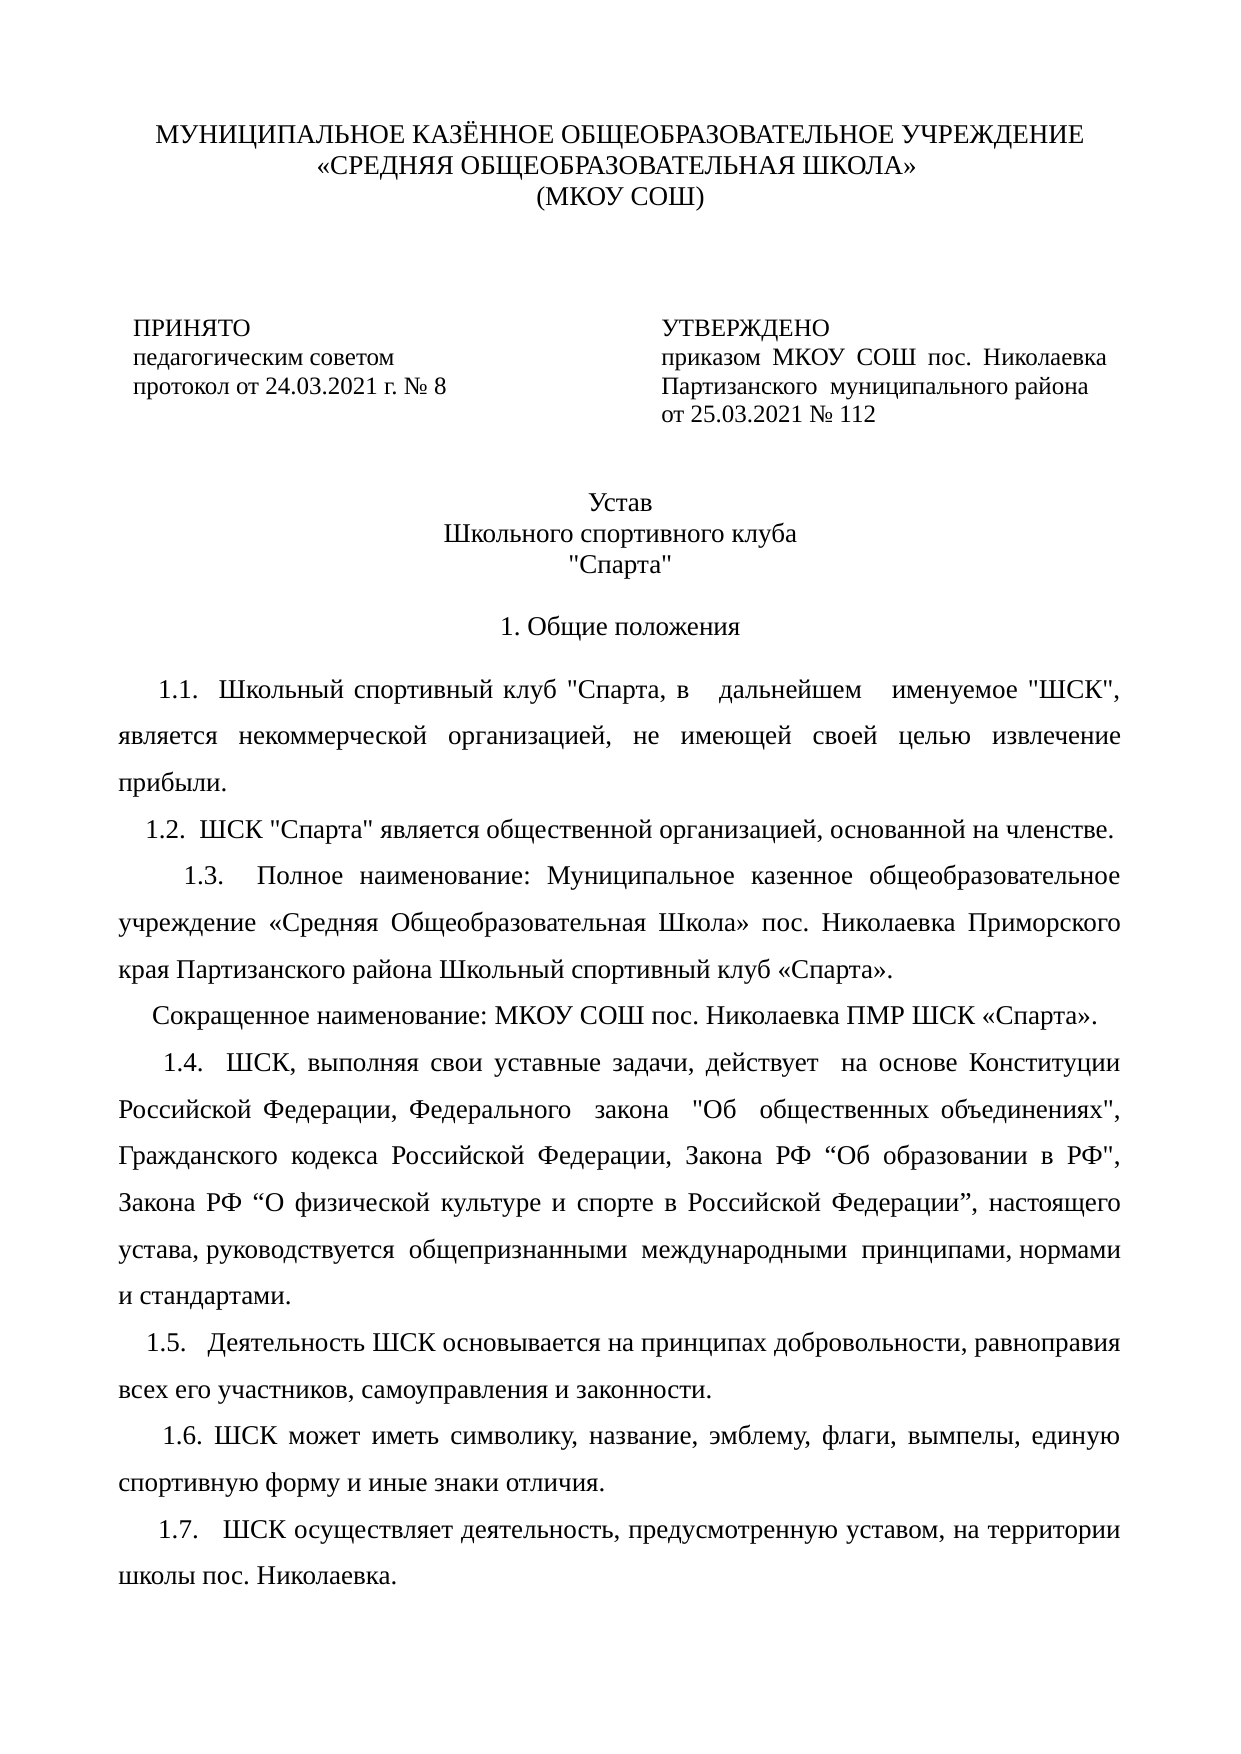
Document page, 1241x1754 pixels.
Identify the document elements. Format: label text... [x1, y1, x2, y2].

text 1.5. Деятельность ШСК основывается на принципах добровольности, равноправия всех его участников, самоуправления и законности. [118, 1326, 1122, 1404]
text 1. Общие положения [118, 610, 1122, 642]
text Школьного спортивного клуба [118, 517, 1122, 548]
text (МКОУ СОШ) [118, 180, 1122, 212]
text 1.4. ШСК, выполняя свои уставные задачи, действует на основе Конституции Российской Федерации, Федерального закона "Об общественных объединениях", Гражданского кодекса Российской Федерации, Закона РФ “Об образовании в РФ", Закона РФ “О физической культуре и спорте в Российской Федерации”, настоящего устава, руководствуется общепризнанными международными принципами, нормами и стандартами. [118, 1046, 1122, 1311]
table_header ПРИНЯТО педагогическим советом протокол от 24.03.2021 г. № 8 [122, 313, 650, 457]
text Сокращенное наименование: МКОУ СОШ пос. Николаевка ПМР ШСК «Спарта». [118, 999, 1122, 1031]
text МУНИЦИПАЛЬНОЕ КАЗЁННОЕ ОБЩЕОБРАЗОВАТЕЛЬНОЕ УЧРЕЖДЕНИЕ «СРЕДНЯЯ ОБЩЕОБРАЗОВАТЕЛЬНАЯ ШКОЛА» [118, 118, 1122, 180]
text 1.2. ШСК "Спарта" является общественной организацией, основанной на членстве. [118, 813, 1122, 844]
text "Спарта" [118, 548, 1122, 579]
text 1.6. ШСК может иметь символику, название, эмблему, флаги, вымпелы, единую спортивную форму и иные знаки отличия. [118, 1419, 1122, 1497]
text 1.1. Школьный спортивный клуб "Спарта, в дальнейшем именуемое "ШСК", является некоммерческой организацией, не имеющей своей целью извлечение прибыли. [118, 673, 1122, 797]
text Устав [118, 486, 1122, 517]
text 1.7. ШСК осуществляет деятельность, предусмотренную уставом, на территории школы пос. Николаевка. [118, 1513, 1122, 1591]
text 1.3. Полное наименование: Муниципальное казенное общеобразовательное учреждение «Средняя Общеобразовательная Школа» пос. Николаевка Приморского края Партизанского района Школьный спортивный клуб «Спарта». [118, 859, 1122, 984]
table_header УТВЕРЖДЕНО приказом МКОУ СОШ пос. Николаевка Партизанского муниципального района от 25.03.2021 № 112 [650, 313, 1119, 457]
